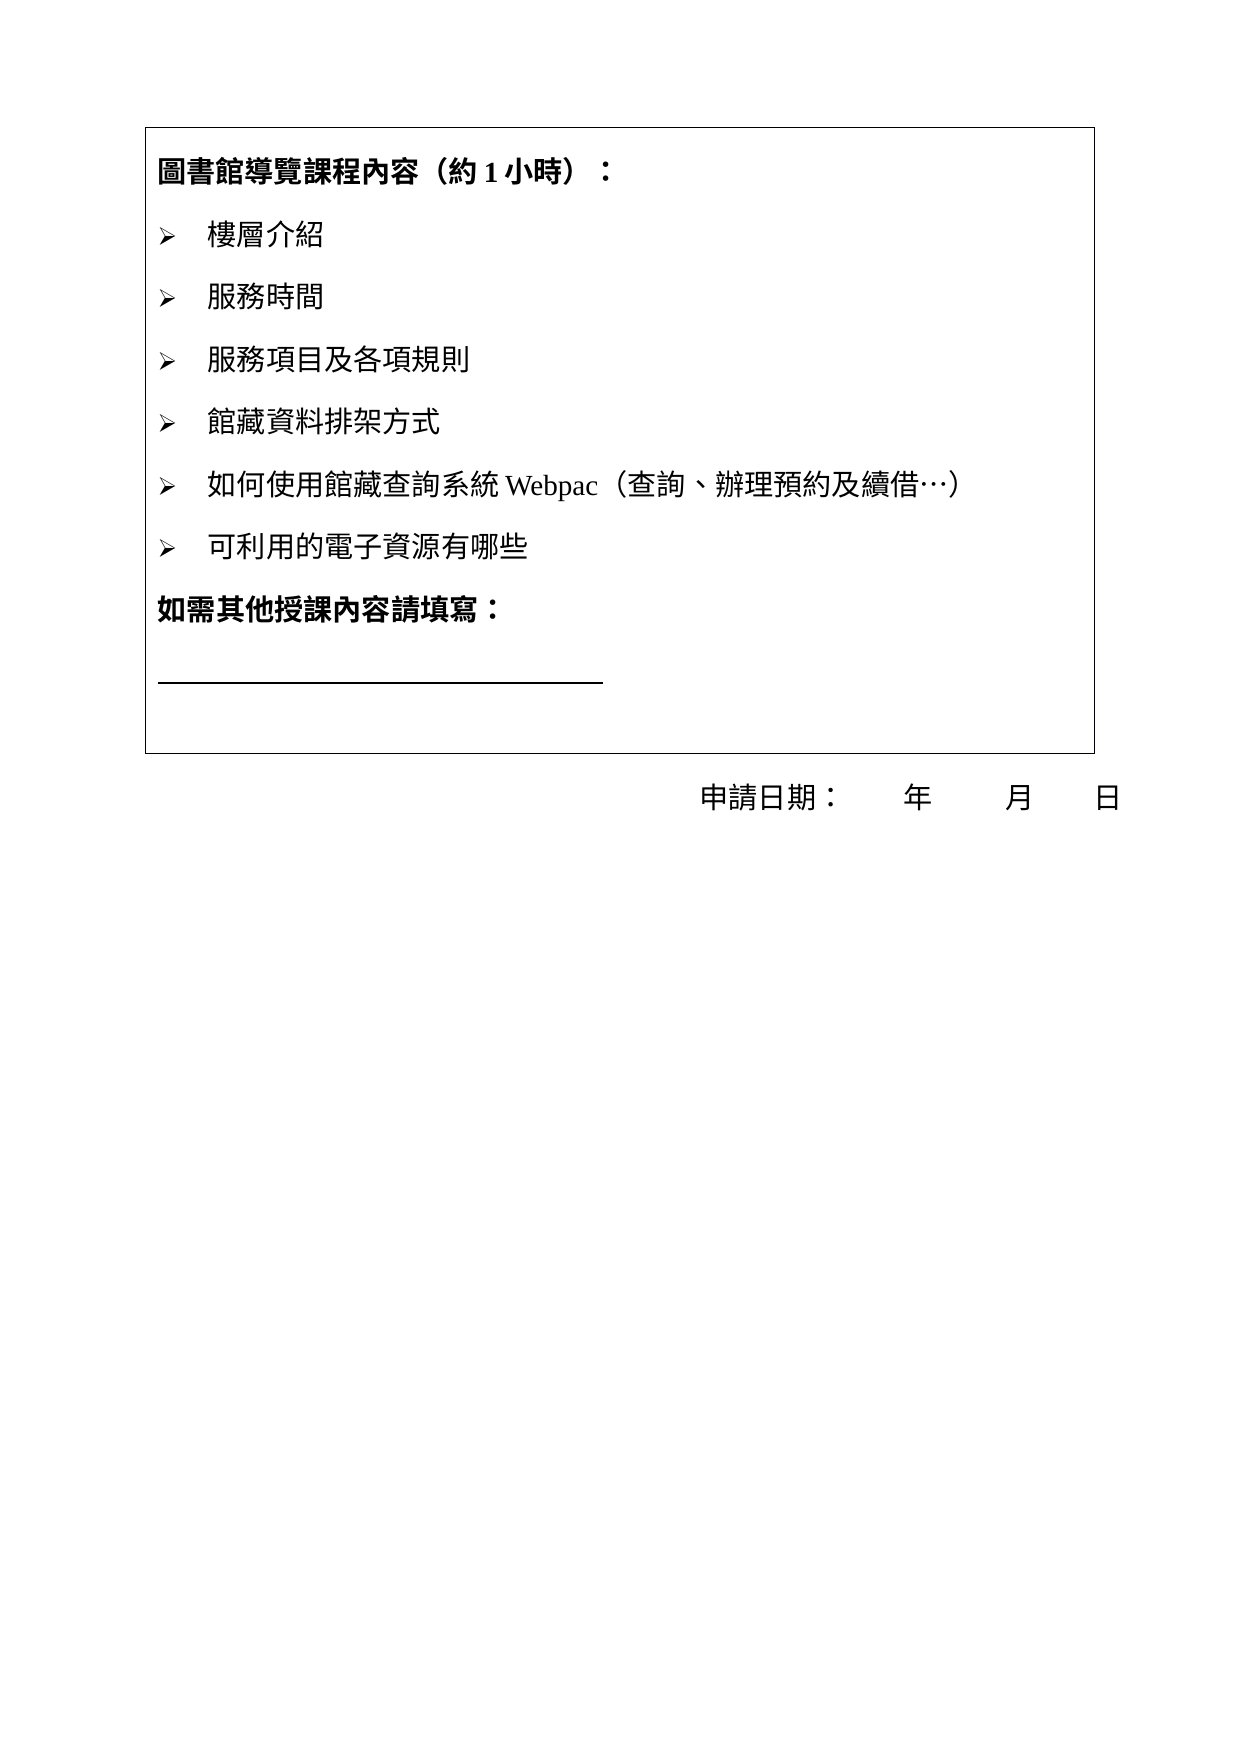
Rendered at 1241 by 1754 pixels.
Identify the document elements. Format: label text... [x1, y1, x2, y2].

text 申請日期： 年 月 日 [118, 754, 1122, 817]
table_cell 圖書館導覽課程內容（約1小時）： 樓層介紹 服務時間 服務項目及各項規則 館藏資料排架方式 如何使用館藏查詢系統Webpac（查詢、辦理預約及續借…） 可利用的電子資源有哪些 如需其他授課內容請填寫： [146, 128, 1094, 753]
